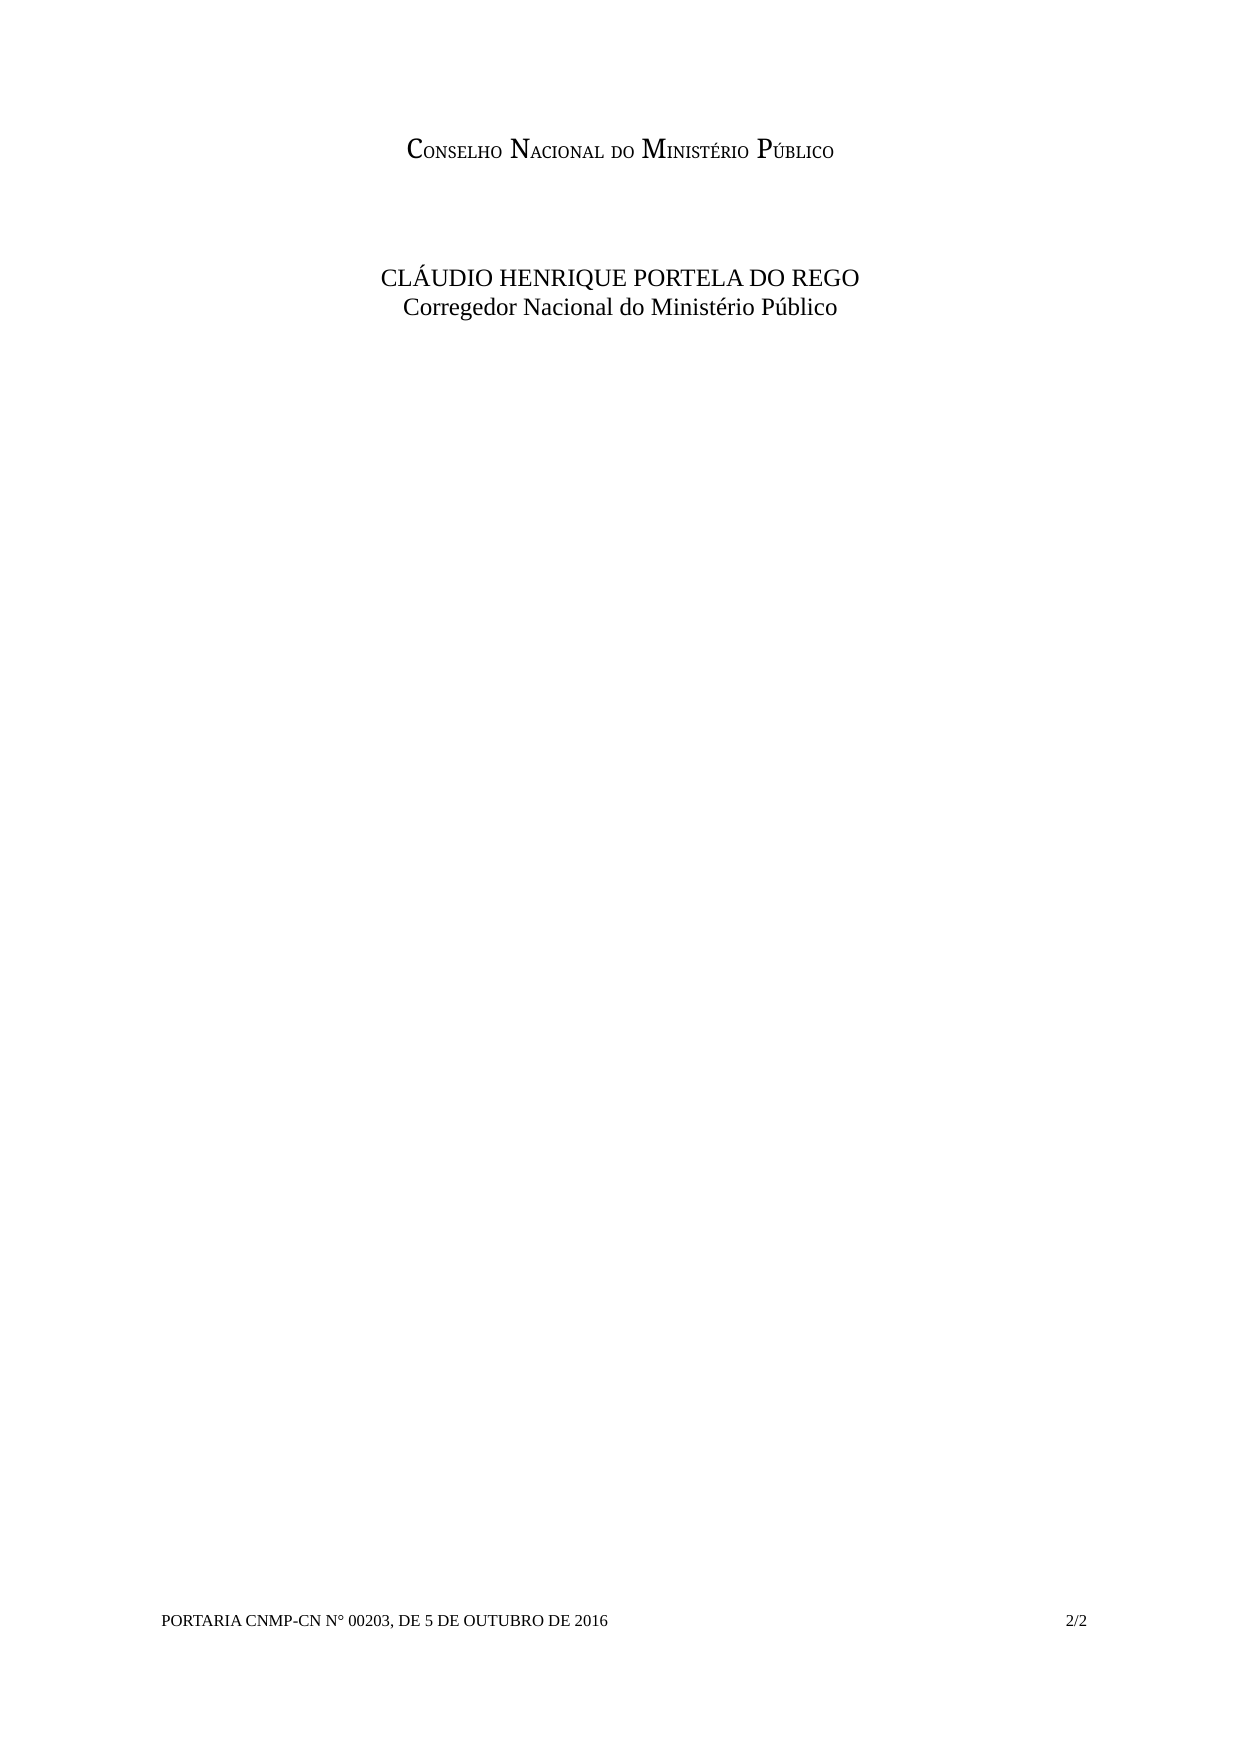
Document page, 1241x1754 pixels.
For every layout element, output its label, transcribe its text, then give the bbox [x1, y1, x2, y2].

text Corregedor Nacional do Ministério Público [148, 292, 1093, 321]
text CLÁUDIO HENRIQUE PORTELA DO REGO [148, 263, 1093, 292]
